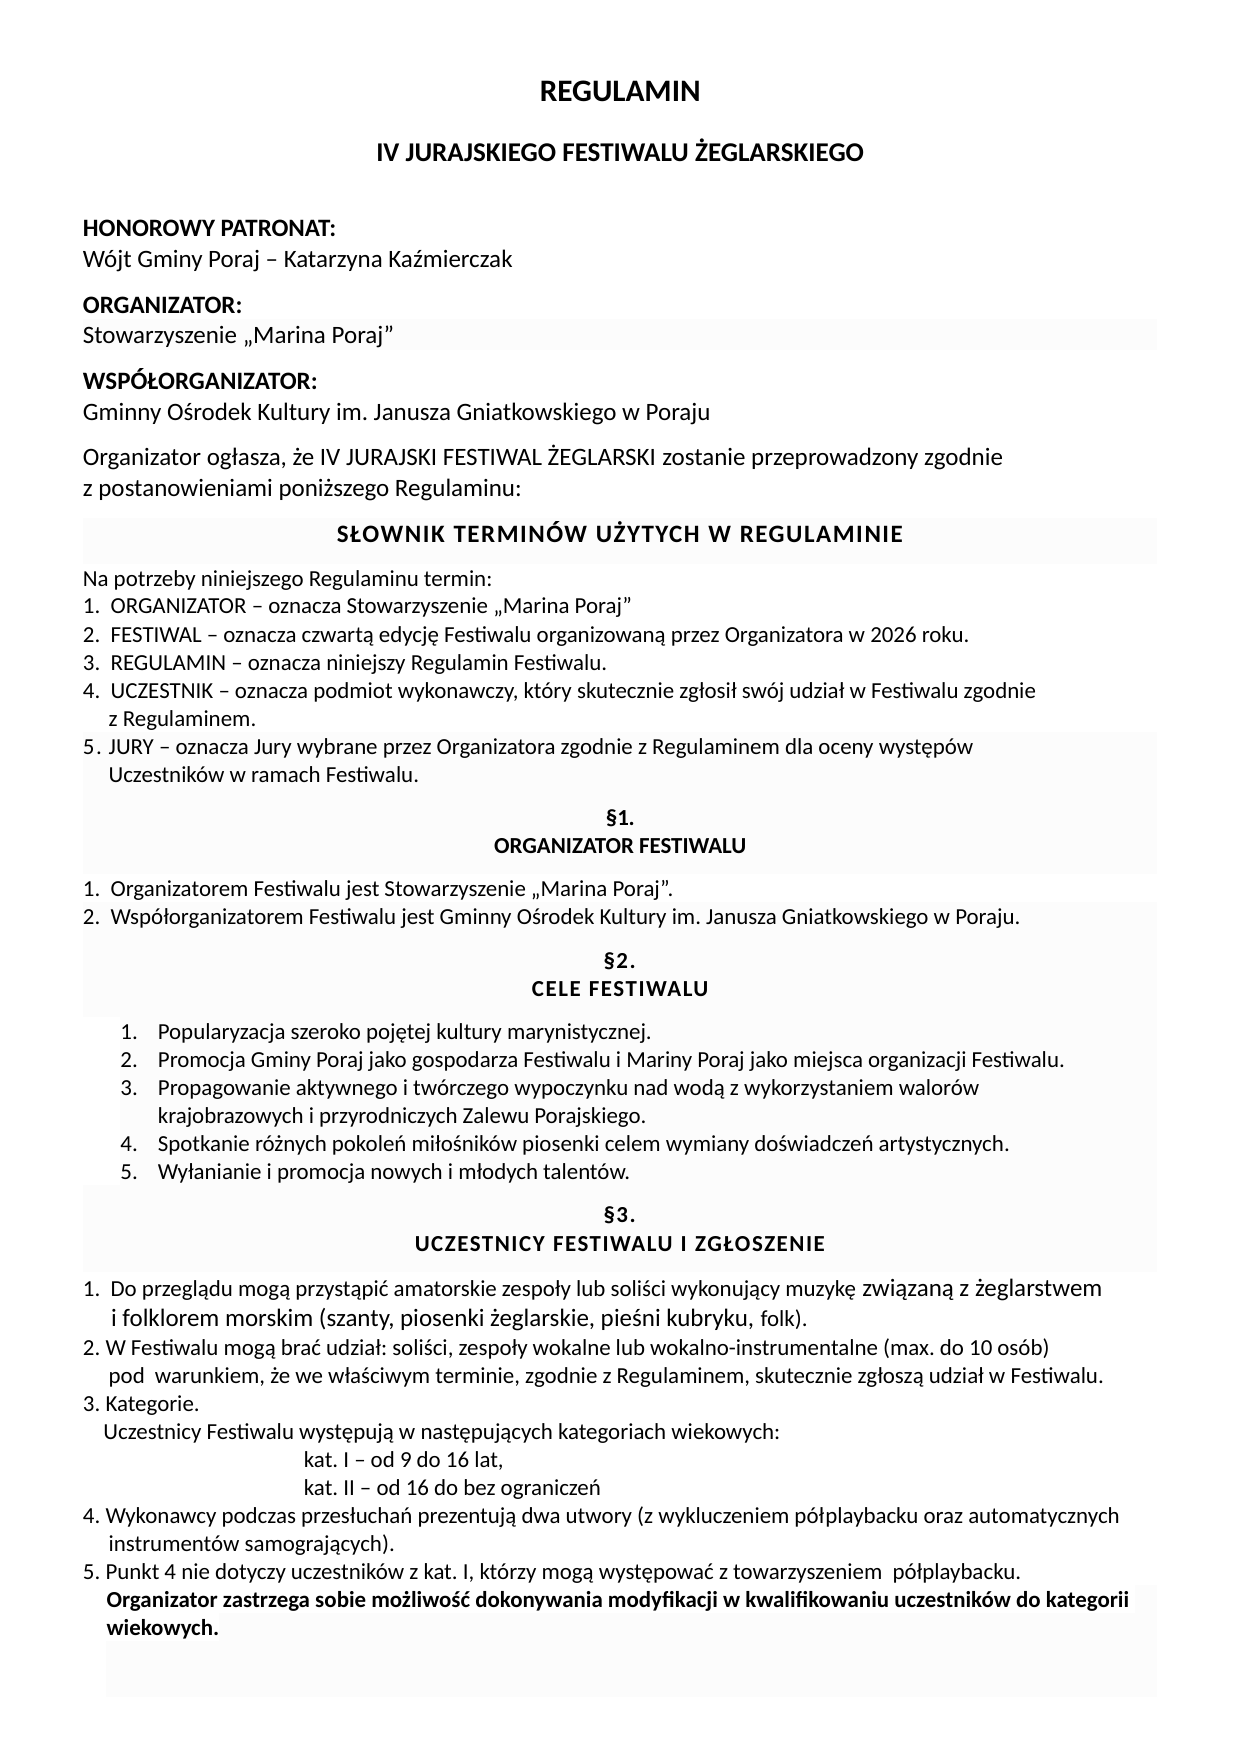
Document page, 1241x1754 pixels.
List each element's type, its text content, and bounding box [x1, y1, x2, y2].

list Wykonawcy podczas przesłuchań prezentują dwa utwory (z wykluczeniem półplaybacku oraz automatycznych [83, 1501, 1157, 1529]
list Współorganizatorem Festiwalu jest Gminny Ośrodek Kultury im. Janusza Gniatkowskiego w Poraju. [83, 902, 1157, 931]
list Kategorie. [83, 1389, 1157, 1417]
list FESTIWAL – oznacza czwartą edycję Festiwalu organizowaną przez Organizatora w 2026 roku. [83, 620, 1157, 648]
list kat. I – od 9 do 16 lat, [274, 1445, 1157, 1473]
list UCZESTNIK – oznacza podmiot wykonawczy, który skutecznie zgłosił swój udział w Festiwalu zgodnie [83, 676, 1157, 704]
list W Festiwalu mogą brać udział: soliści, zespoły wokalne lub wokalno-instrumentalne (max. do 10 osób) [83, 1333, 1157, 1361]
list Do przeglądu mogą przystąpić amatorskie zespoły lub soliści wykonujący muzykę związaną z żeglarstwem [83, 1272, 1157, 1302]
list Spotkanie różnych pokoleń miłośników piosenki celem wymiany doświadczeń artystycznych. [120, 1129, 1157, 1157]
list Popularyzacja szeroko pojętej kultury marynistycznej. [120, 1017, 1157, 1045]
text ORGANIZATOR: [83, 289, 1157, 319]
list Punkt 4 nie dotyczy uczestników z kat. I, którzy mogą występować z towarzyszeniem półplaybacku. [83, 1557, 1157, 1585]
list instrumentów samogrających). [83, 1529, 1157, 1557]
list Promocja Gminy Poraj jako gospodarza Festiwalu i Mariny Poraj jako miejsca organizacji Festiwalu. [120, 1045, 1157, 1073]
list kat. II – od 16 do bez ograniczeń [274, 1473, 1157, 1501]
subtitle REGULAMIN [83, 72, 1157, 110]
text Gminny Ośrodek Kultury im. Janusza Gniatkowskiego w Poraju [83, 396, 1157, 426]
list Na potrzeby niniejszego Regulaminu termin: [83, 564, 1157, 592]
subtitle SŁOWNIK TERMINÓW UŻYTYCH W REGULAMINIE [83, 518, 1157, 548]
text WSPÓŁORGANIZATOR: [83, 365, 1157, 396]
list krajobrazowych i przyrodniczych Zalewu Porajskiego. [120, 1101, 1157, 1129]
subtitle §3. UCZESTNICY FESTIWALU I ZGŁOSZENIE [83, 1201, 1157, 1257]
list Propagowanie aktywnego i twórczego wypoczynku nad wodą z wykorzystaniem walorów [120, 1073, 1157, 1101]
list Organizator zastrzega sobie możliwość dokonywania modyfikacji w kwalifikowaniu uczestników do kategorii wiekowych. [106, 1585, 1157, 1641]
list z Regulaminem. [83, 704, 1157, 732]
subtitle §2. CELE FESTIWALU [83, 946, 1157, 1002]
subtitle IV JURAJSKIEGO FESTIWALU ŻEGLARSKIEGO [83, 135, 1157, 168]
text z postanowieniami poniższego Regulaminu: [83, 472, 1157, 502]
text HONOROWY PATRONAT: [83, 212, 1157, 243]
list Uczestników w ramach Festiwalu. [83, 760, 1157, 788]
list JURY – oznacza Jury wybrane przez Organizatora zgodnie z Regulaminem dla oceny występów [83, 732, 1157, 760]
list ORGANIZATOR – oznacza Stowarzyszenie „Marina Poraj” [83, 592, 1157, 620]
list Uczestnicy Festiwalu występują w następujących kategoriach wiekowych: [83, 1417, 1157, 1445]
list Wyłanianie i promocja nowych i młodych talentów. [120, 1157, 1157, 1185]
text Stowarzyszenie „Marina Poraj” [83, 319, 1157, 350]
list Organizatorem Festiwalu jest Stowarzyszenie „Marina Poraj”. [83, 874, 1157, 902]
list i folklorem morskim (szanty, piosenki żeglarskie, pieśni kubryku, folk). [83, 1302, 1157, 1333]
text Wójt Gminy Poraj – Katarzyna Kaźmierczak [83, 243, 1157, 273]
list pod warunkiem, że we właściwym terminie, zgodnie z Regulaminem, skutecznie zgłoszą udział w Festiwalu. [83, 1361, 1157, 1389]
list REGULAMIN – oznacza niniejszy Regulamin Festiwalu. [83, 648, 1157, 676]
text Organizator ogłasza, że IV JURAJSKI FESTIWAL ŻEGLARSKI zostanie przeprowadzony zgodnie [83, 441, 1157, 472]
subtitle §1. ORGANIZATOR FESTIWALU [83, 803, 1157, 859]
